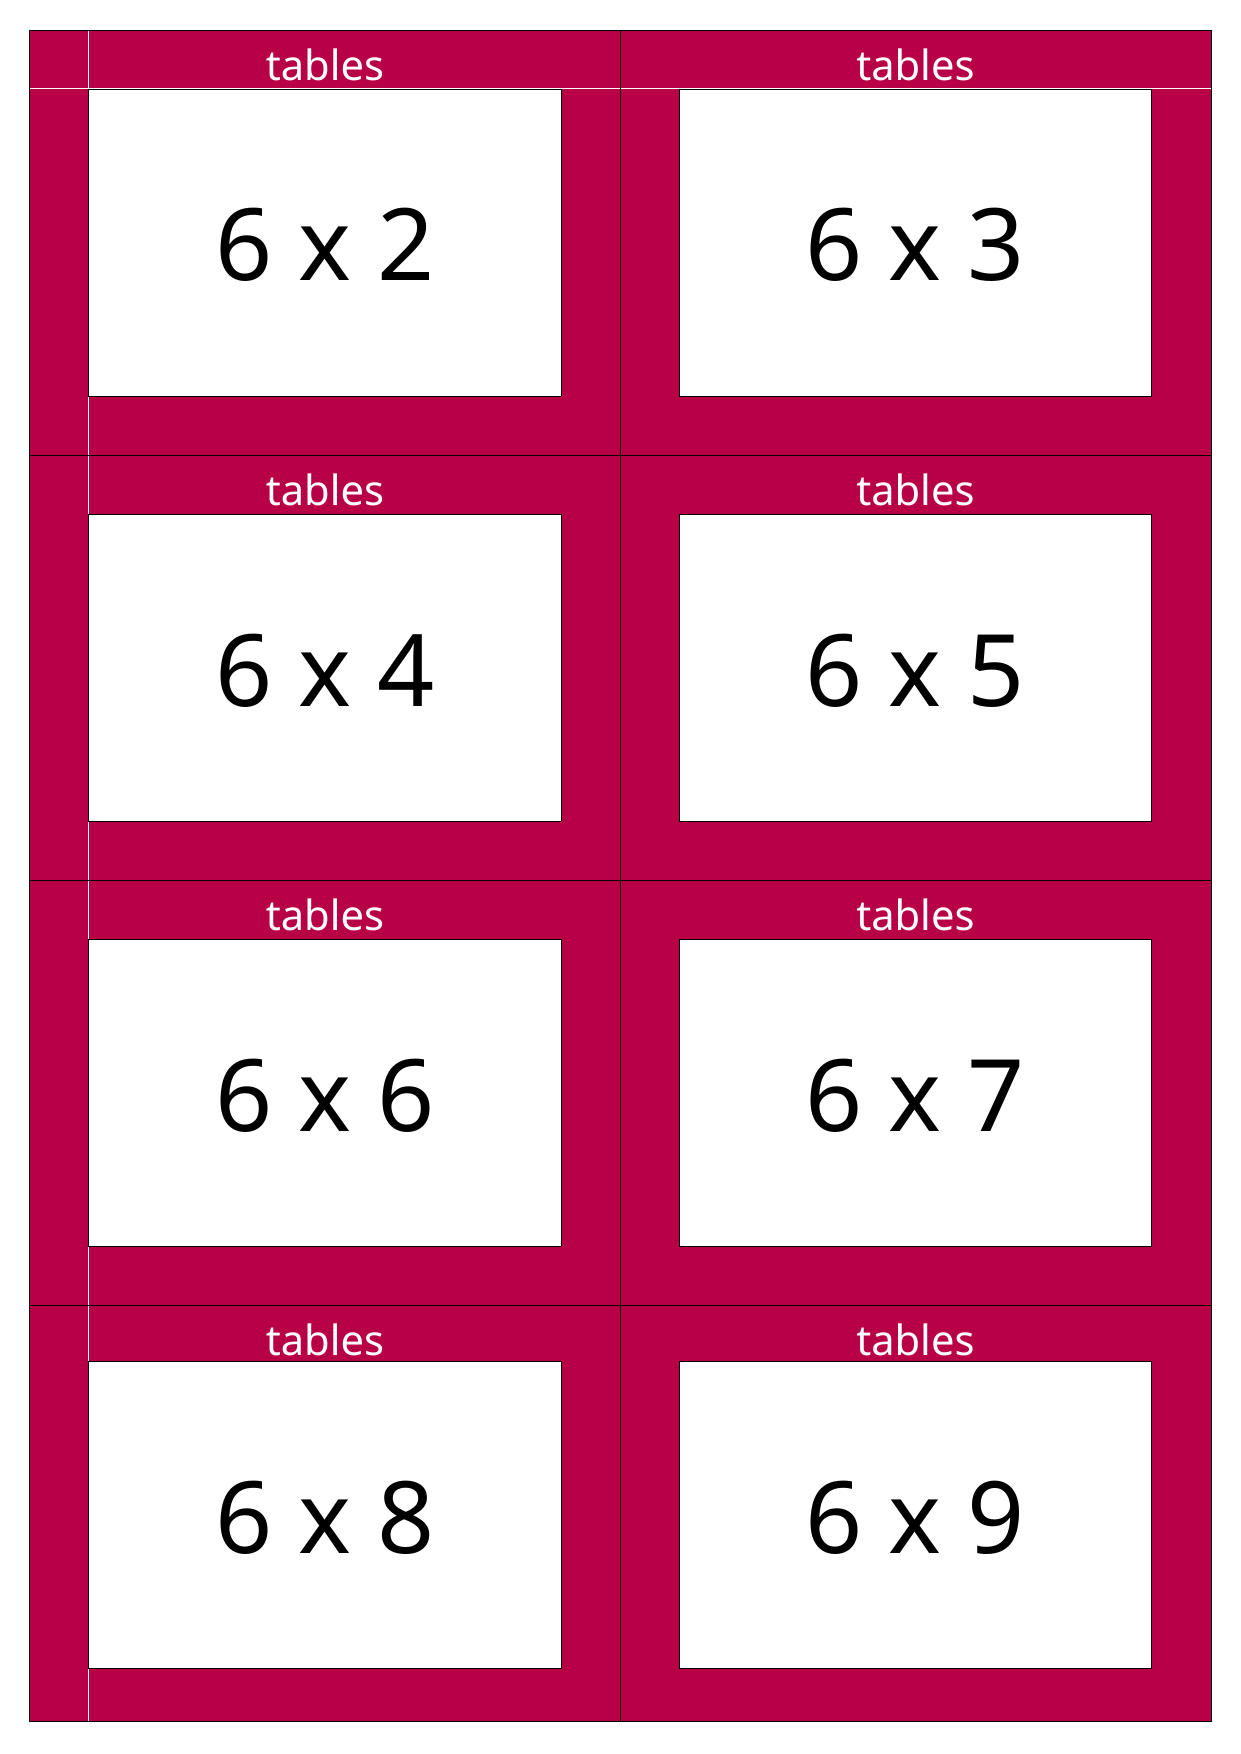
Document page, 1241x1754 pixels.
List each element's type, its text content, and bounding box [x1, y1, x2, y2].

table_cell [1151, 396, 1211, 455]
table_cell [561, 1668, 620, 1721]
table_cell [1151, 456, 1211, 514]
table_cell [621, 456, 679, 514]
table_cell tables [89, 456, 561, 514]
table_cell [30, 456, 88, 514]
table_header [621, 31, 679, 88]
table_header [1151, 31, 1211, 88]
table_cell [679, 822, 1151, 880]
table_header [561, 31, 620, 88]
table_cell [562, 89, 620, 396]
table_cell [561, 396, 620, 455]
table_cell [621, 881, 679, 939]
table_cell [1152, 1361, 1211, 1668]
table_cell [679, 1669, 1151, 1721]
table_cell 6 x 6 [89, 940, 561, 1246]
table_cell [89, 822, 561, 880]
table_cell [561, 881, 620, 939]
table_cell [621, 1361, 679, 1668]
table_cell 6 x 9 [680, 1362, 1151, 1668]
table_header tables [89, 31, 561, 88]
table_cell [561, 1246, 620, 1305]
table_cell [621, 939, 679, 1246]
table_cell [1151, 821, 1211, 880]
table_cell [30, 89, 88, 396]
table_cell 6 x 2 [89, 90, 561, 396]
table_cell [1152, 514, 1211, 821]
table_cell 6 x 8 [89, 1362, 561, 1668]
table_cell [30, 1246, 88, 1305]
table_cell 6 x 3 [680, 90, 1151, 396]
table_cell [1152, 939, 1211, 1246]
table_cell [621, 1306, 679, 1361]
table_cell [30, 881, 88, 939]
table_cell tables [679, 456, 1151, 514]
table_cell [30, 1668, 88, 1721]
table_header [30, 31, 88, 88]
table_cell [561, 1306, 620, 1361]
table_cell [562, 514, 620, 821]
table_cell [561, 456, 620, 514]
table_cell [621, 396, 679, 455]
table_cell tables [89, 881, 561, 939]
table_header tables [679, 31, 1151, 88]
table_cell tables [679, 1306, 1151, 1361]
table_cell [89, 1669, 561, 1721]
table_cell [30, 396, 88, 455]
table_cell [679, 1247, 1151, 1305]
table_cell [30, 514, 88, 821]
table_cell [30, 939, 88, 1246]
table_cell 6 x 5 [680, 515, 1151, 821]
table_cell [1152, 89, 1211, 396]
table_cell [621, 821, 679, 880]
table_cell [621, 1668, 679, 1721]
table_cell [89, 397, 561, 455]
table_cell [621, 89, 679, 396]
table_cell 6 x 4 [89, 515, 561, 821]
table_cell [1151, 881, 1211, 939]
table_cell [562, 1361, 620, 1668]
table_cell [1151, 1246, 1211, 1305]
table_cell [679, 397, 1151, 455]
table_cell [562, 939, 620, 1246]
table_cell [30, 821, 88, 880]
table_cell [1151, 1668, 1211, 1721]
table_cell [30, 1306, 88, 1361]
table_cell [621, 1246, 679, 1305]
table_cell tables [89, 1306, 561, 1361]
table_cell 6 x 7 [680, 940, 1151, 1246]
table_cell [621, 514, 679, 821]
table_cell [561, 821, 620, 880]
table_cell [89, 1247, 561, 1305]
table_cell [30, 1361, 88, 1668]
table_cell [1151, 1306, 1211, 1361]
table_cell tables [679, 881, 1151, 939]
